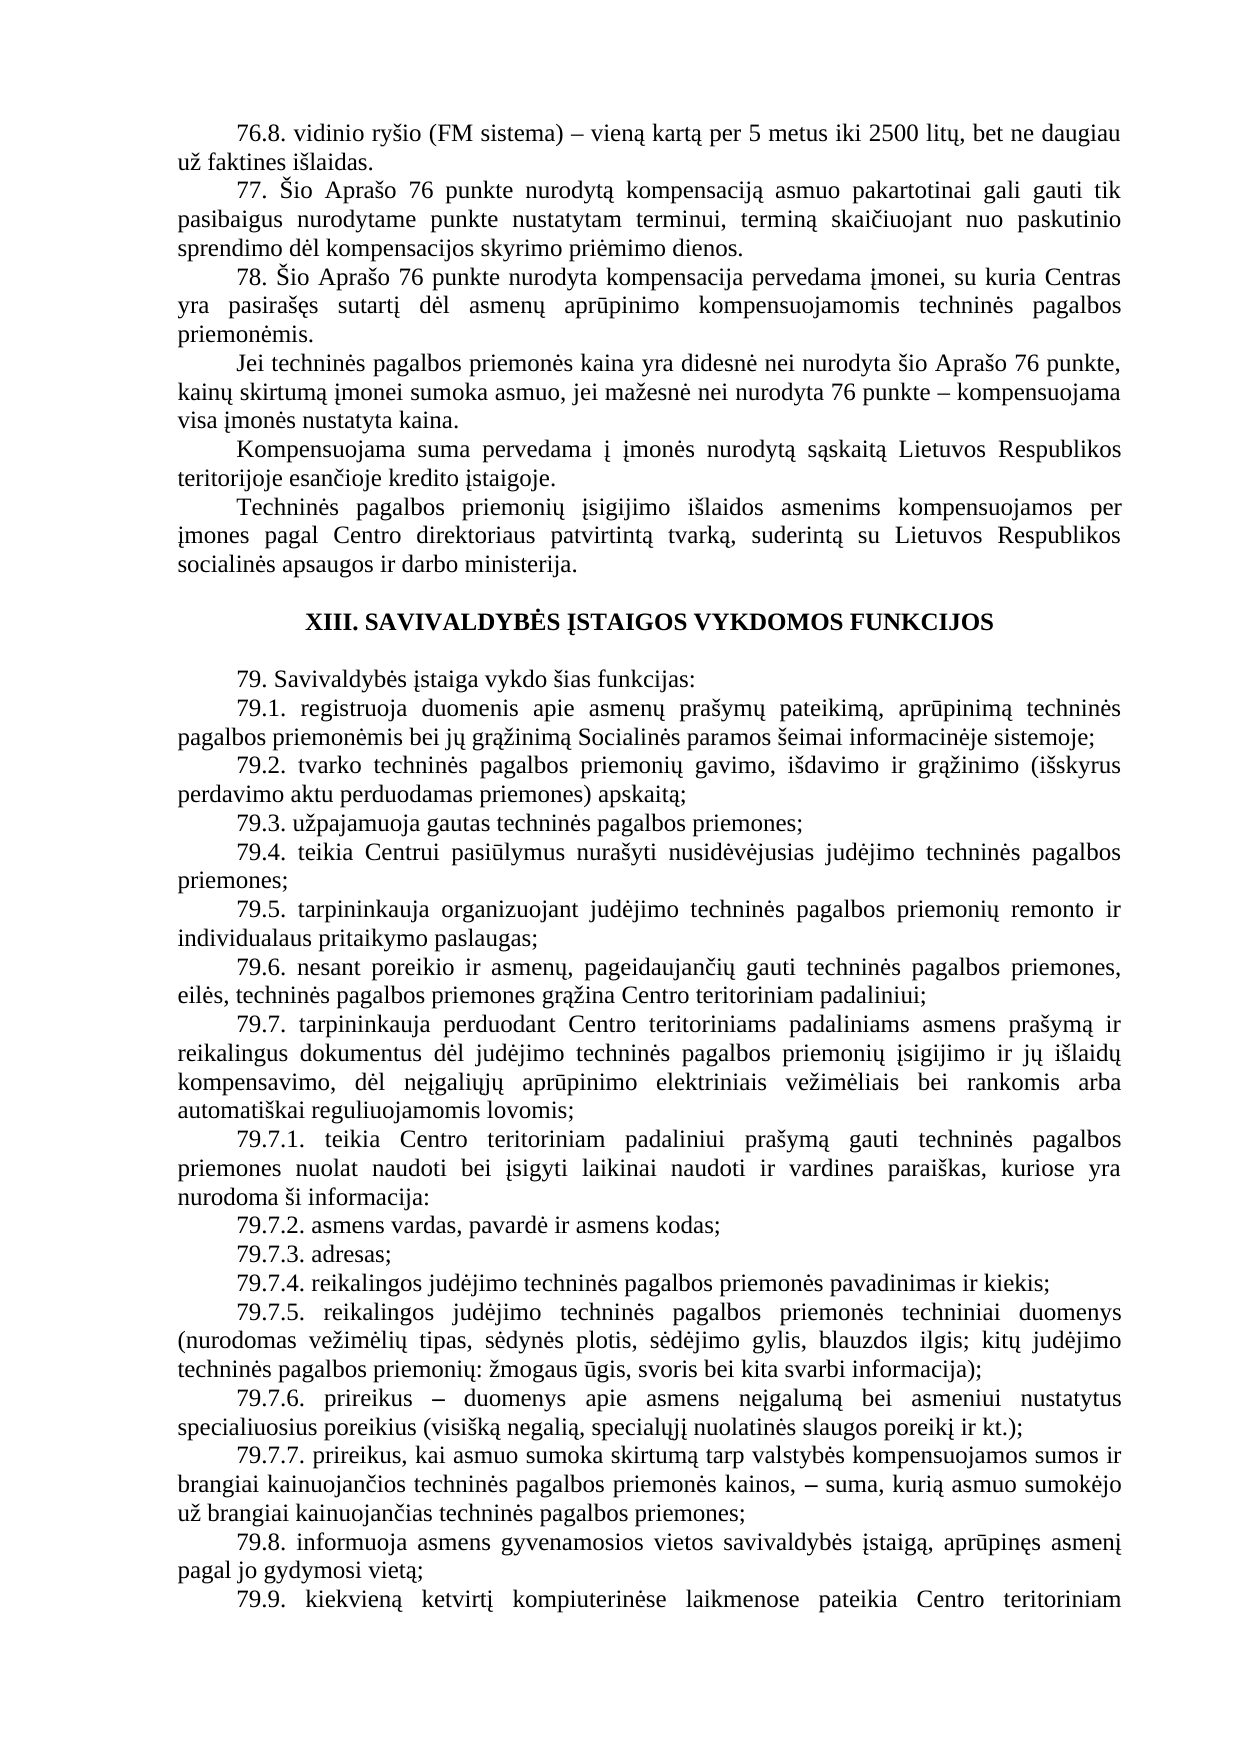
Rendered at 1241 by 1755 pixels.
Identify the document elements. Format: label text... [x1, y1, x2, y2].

text 79.7. tarpininkauja perduodant Centro teritoriniams padaliniams asmens prašymą ir reikalingus dokumentus dėl judėjimo techninės pagalbos priemonių įsigijimo ir jų išlaidų kompensavimo, dėl neįgaliųjų aprūpinimo elektriniais vežimėliais bei rankomis arba automatiškai reguliuojamomis lovomis; [177, 1009, 1122, 1124]
text 79.7.2. asmens vardas, pavardė ir asmens kodas; [177, 1211, 1122, 1239]
text 77. Šio Aprašo 76 punkte nurodytą kompensaciją asmuo pakartotinai gali gauti tik pasibaigus nurodytame punkte nustatytam terminui, terminą skaičiuojant nuo paskutinio sprendimo dėl kompensacijos skyrimo priėmimo dienos. [177, 176, 1122, 262]
text 79.8. informuoja asmens gyvenamosios vietos savivaldybės įstaigą, aprūpinęs asmenį pagal jo gydymosi vietą; [177, 1527, 1122, 1584]
text 79.7.4. reikalingos judėjimo techninės pagalbos priemonės pavadinimas ir kiekis; [177, 1268, 1122, 1297]
text 79.9. kiekvieną ketvirtį kompiuterinėse laikmenose pateikia Centro teritoriniam [177, 1584, 1122, 1613]
text Kompensuojama suma pervedama į įmonės nurodytą sąskaitą Lietuvos Respublikos teritorijoje esančioje kredito įstaigoje. [177, 434, 1122, 492]
text 79.6. nesant poreikio ir asmenų, pageidaujančių gauti techninės pagalbos priemones, eilės, techninės pagalbos priemones grąžina Centro teritoriniam padaliniui; [177, 952, 1122, 1009]
text 79.5. tarpininkauja organizuojant judėjimo techninės pagalbos priemonių remonto ir individualaus pritaikymo paslaugas; [177, 894, 1122, 952]
text 79.1. registruoja duomenis apie asmenų prašymų pateikimą, aprūpinimą techninės pagalbos priemonėmis bei jų grąžinimą Socialinės paramos šeimai informacinėje sistemoje; [177, 693, 1122, 751]
text XIII. SAVIVALDYBĖS ĮSTAIGOS VYKDOMOS FUNKCIJOS [177, 607, 1122, 636]
text 79.2. tvarko techninės pagalbos priemonių gavimo, išdavimo ir grąžinimo (išskyrus perdavimo aktu perduodamas priemones) apskaitą; [177, 751, 1122, 808]
text 79. Savivaldybės įstaiga vykdo šias funkcijas: [177, 664, 1122, 693]
text Jei techninės pagalbos priemonės kaina yra didesnė nei nurodyta šio Aprašo 76 punkte, kainų skirtumą įmonei sumoka asmuo, jei mažesnė nei nurodyta 76 punkte – kompensuojama visa įmonės nustatyta kaina. [177, 348, 1122, 434]
text 79.4. teikia Centrui pasiūlymus nurašyti nusidėvėjusias judėjimo techninės pagalbos priemones; [177, 837, 1122, 894]
text Techninės pagalbos priemonių įsigijimo išlaidos asmenims kompensuojamos per įmones pagal Centro direktoriaus patvirtintą tvarką, suderintą su Lietuvos Respublikos socialinės apsaugos ir darbo ministerija. [177, 492, 1122, 578]
text 79.3. užpajamuoja gautas techninės pagalbos priemones; [177, 808, 1122, 837]
text 76.8. vidinio ryšio (FM sistema) – vieną kartą per 5 metus iki 2500 litų, bet ne daugiau už faktines išlaidas. [177, 118, 1122, 176]
text 79.7.5. reikalingos judėjimo techninės pagalbos priemonės techniniai duomenys (nurodomas vežimėlių tipas, sėdynės plotis, sėdėjimo gylis, blauzdos ilgis; kitų judėjimo techninės pagalbos priemonių: žmogaus ūgis, svoris bei kita svarbi informacija); [177, 1297, 1122, 1383]
text 79.7.1. teikia Centro teritoriniam padaliniui prašymą gauti techninės pagalbos priemones nuolat naudoti bei įsigyti laikinai naudoti ir vardines paraiškas, kuriose yra nurodoma ši informacija: [177, 1124, 1122, 1211]
text 78. Šio Aprašo 76 punkte nurodyta kompensacija pervedama įmonei, su kuria Centras yra pasirašęs sutartį dėl asmenų aprūpinimo kompensuojamomis techninės pagalbos priemonėmis. [177, 262, 1122, 348]
text 79.7.3. adresas; [177, 1239, 1122, 1268]
text 79.7.7. prireikus, kai asmuo sumoka skirtumą tarp valstybės kompensuojamos sumos ir brangiai kainuojančios techninės pagalbos priemonės kainos, – suma, kurią asmuo sumokėjo už brangiai kainuojančias techninės pagalbos priemones; [177, 1441, 1122, 1527]
text 79.7.6. prireikus – duomenys apie asmens neįgalumą bei asmeniui nustatytus specialiuosius poreikius (visišką negalią, specialųjį nuolatinės slaugos poreikį ir kt.); [177, 1383, 1122, 1441]
